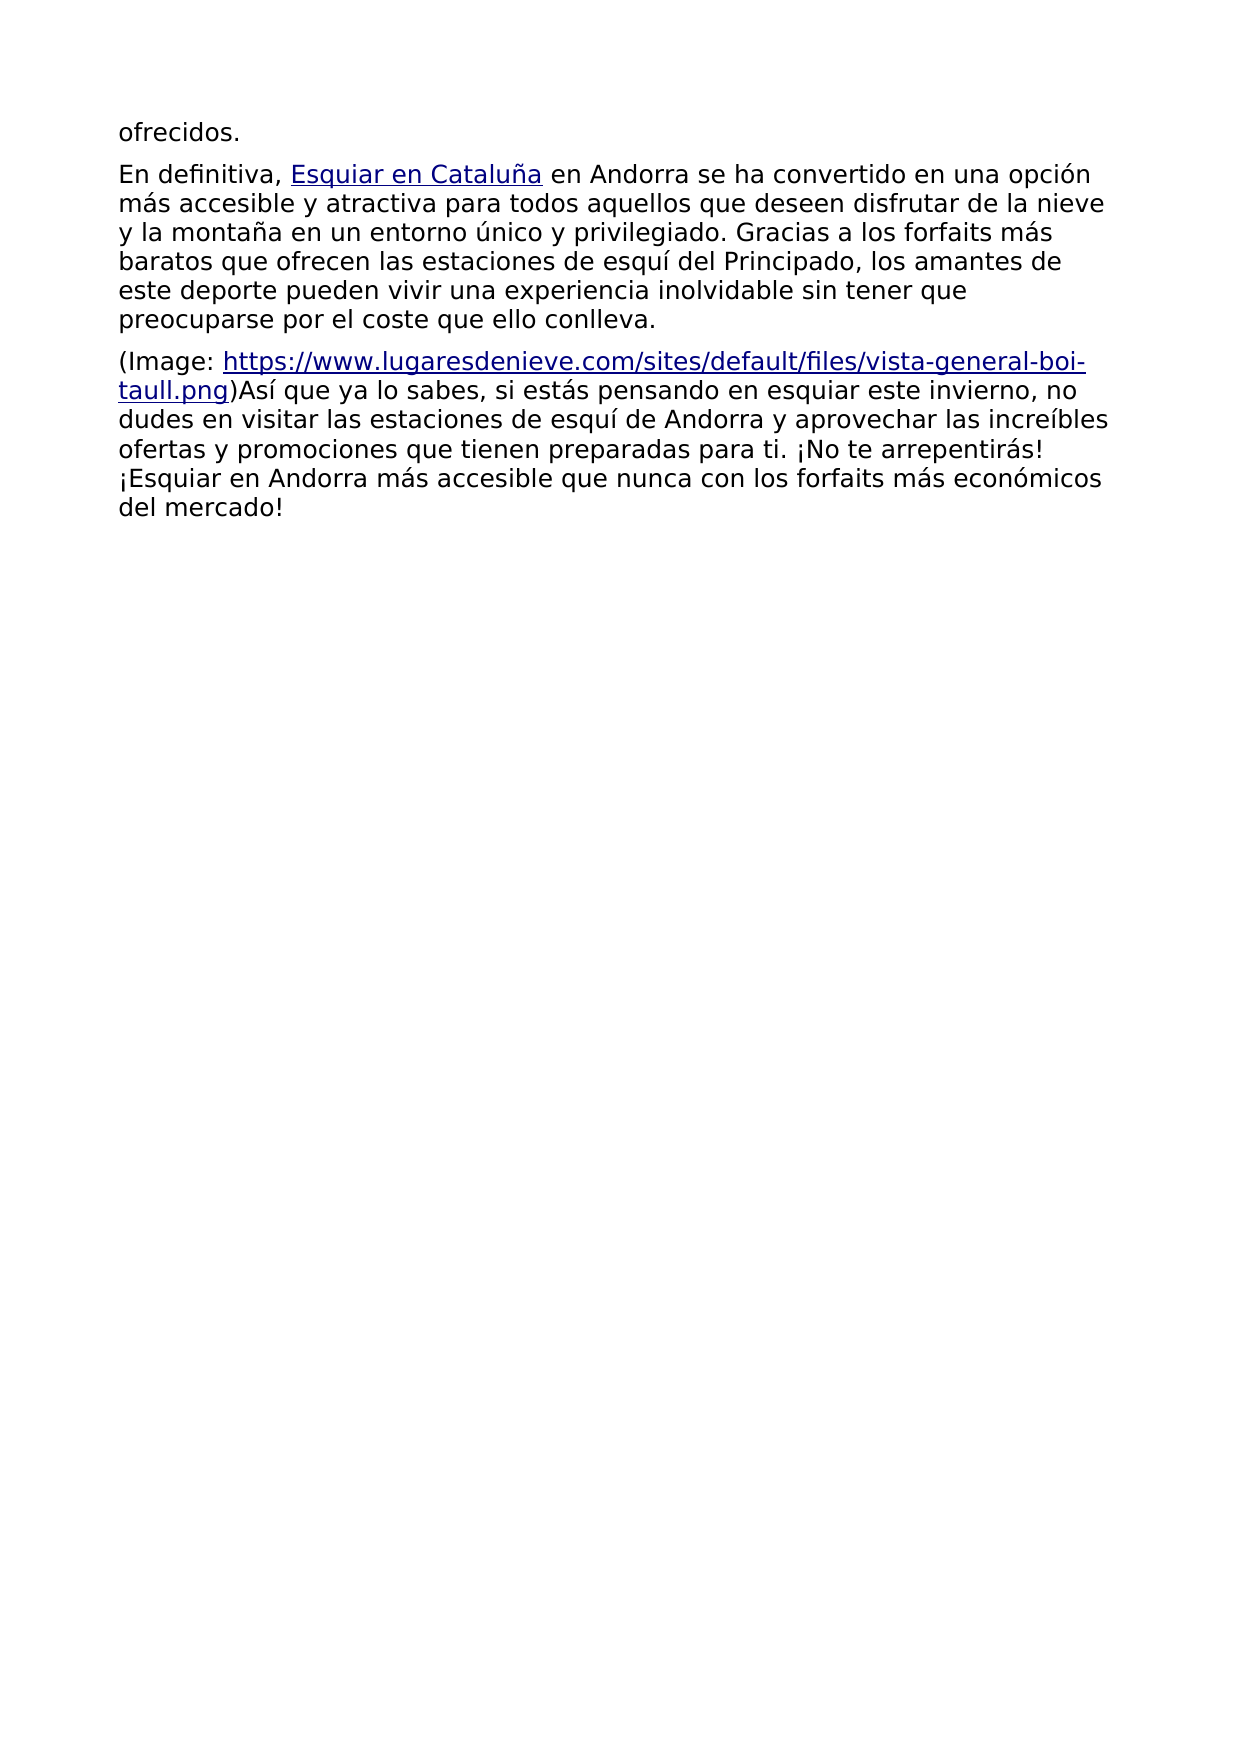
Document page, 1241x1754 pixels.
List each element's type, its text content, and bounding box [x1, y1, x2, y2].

text En definitiva, Esquiar en Cataluña en Andorra se ha convertido en una opción más accesible y atractiva para todos aquellos que deseen disfrutar de la nieve y la montaña en un entorno único y privilegiado. Gracias a los forfaits más baratos que ofrecen las estaciones de esquí del Principado, los amantes de este deporte pueden vivir una experiencia inolvidable sin tener que preocuparse por el coste que ello conlleva. [118, 160, 1122, 335]
text ofrecidos. [118, 118, 1122, 147]
text (Image: https://www.lugaresdenieve.com/sites/default/files/vista-general-boi-taull.png)Así que ya lo sabes, si estás pensando en esquiar este invierno, no dudes en visitar las estaciones de esquí de Andorra y aprovechar las increíbles ofertas y promociones que tienen preparadas para ti. ¡No te arrepentirás!¡Esquiar en Andorra más accesible que nunca con los forfaits más económicos del mercado! [118, 347, 1122, 522]
